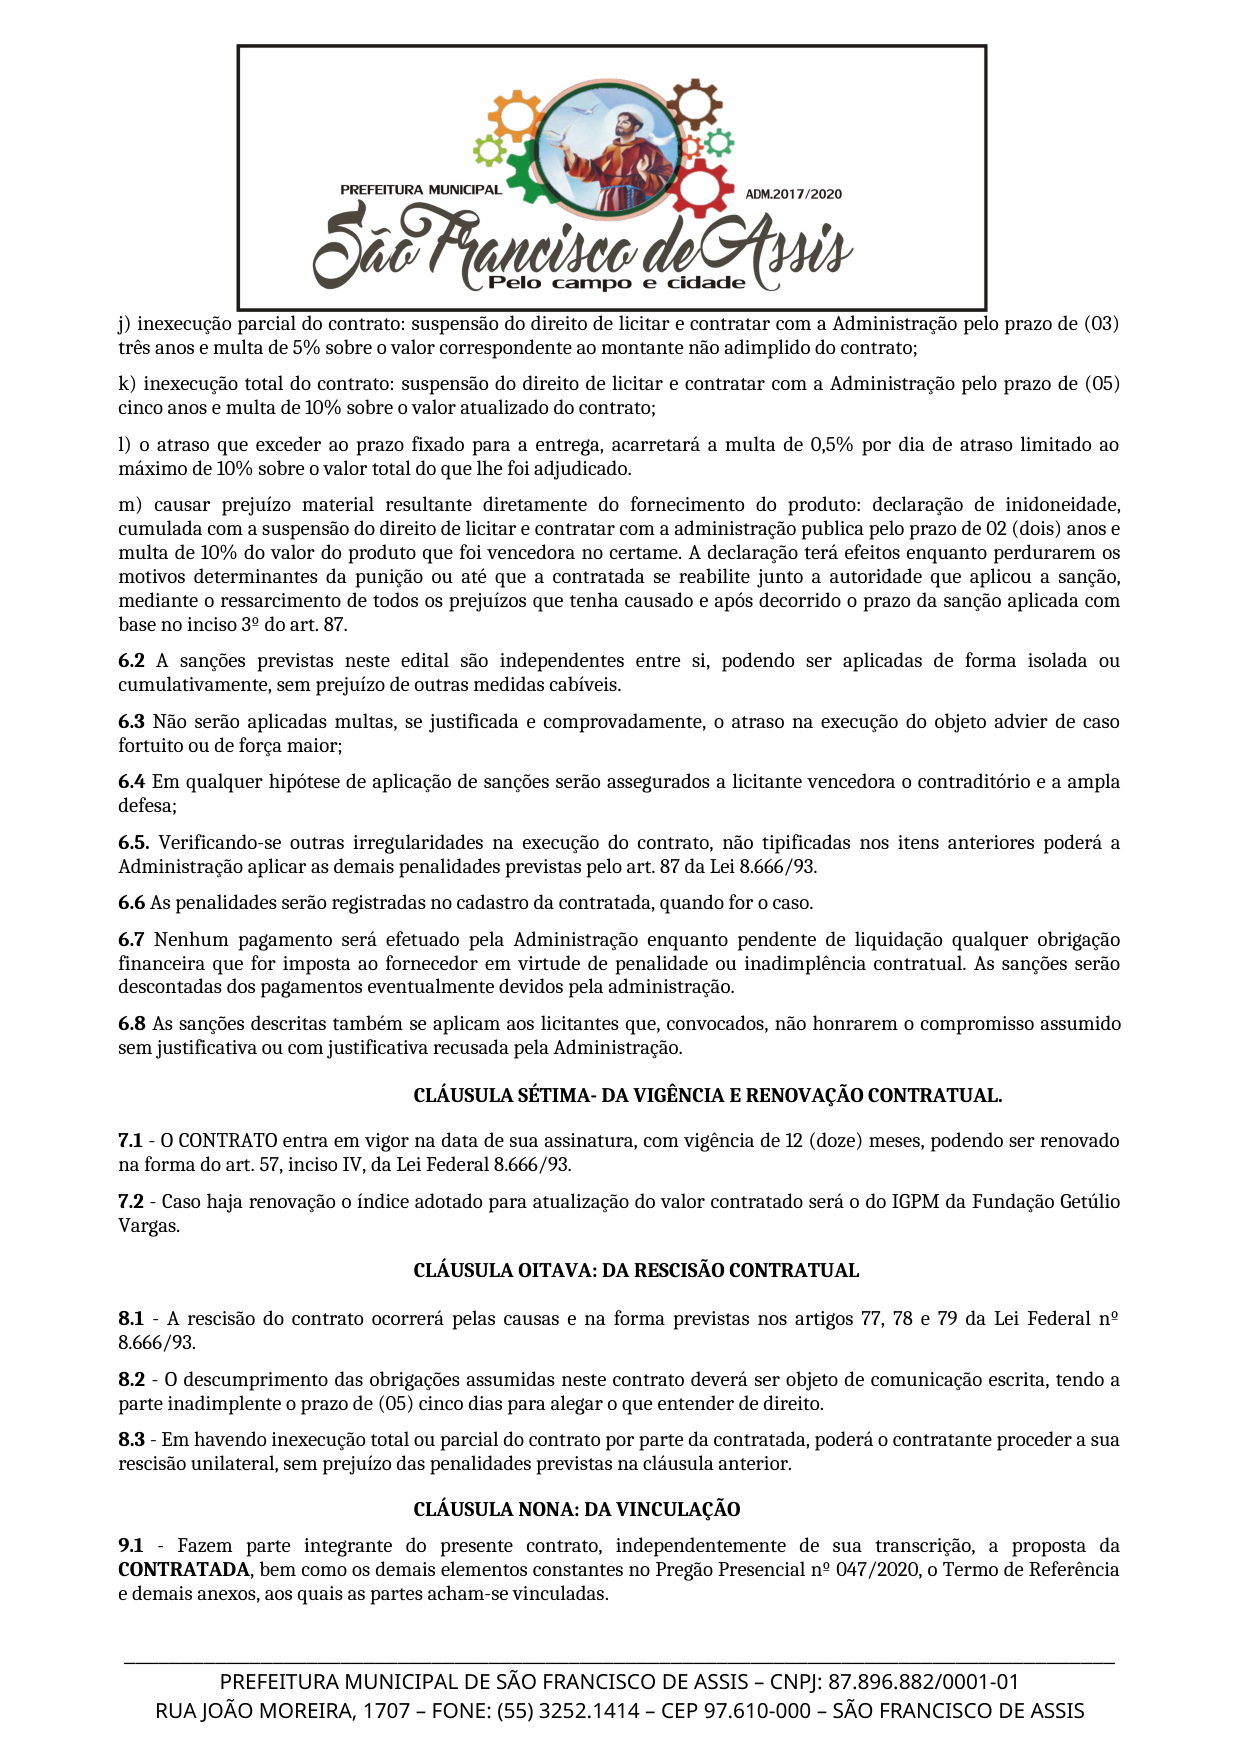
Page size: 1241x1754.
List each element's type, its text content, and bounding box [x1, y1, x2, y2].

text CLÁUSULA SÉTIMA- DA VIGÊNCIA E RENOVAÇÃO CONTRATUAL. [118, 1083, 1122, 1107]
text 6.8 As sanções descritas também se aplicam aos licitantes que, convocados, não honrarem o compromisso assumido sem justificativa ou com justificativa recusada pela Administração. [118, 1012, 1122, 1059]
text 7.2 - Caso haja renovação o índice adotado para atualização do valor contratado será o do IGPM da Fundação Getúlio Vargas. [118, 1189, 1122, 1237]
text 8.3 - Em havendo inexecução total ou parcial do contrato por parte da contratada, poderá o contratante proceder a sua rescisão unilateral, sem prejuízo das penalidades previstas na cláusula anterior. [118, 1428, 1122, 1476]
text l) o atraso que exceder ao prazo fixado para a entrega, acarretará a multa de 0,5% por dia de atraso limitado ao máximo de 10% sobre o valor total do que lhe foi adjudicado. [118, 432, 1122, 480]
text 6.5. Verificando-se outras irregularidades na execução do contrato, não tipificadas nos itens anteriores poderá a Administração aplicar as demais penalidades previstas pelo art. 87 da Lei 8.666/93. [118, 830, 1122, 878]
text 6.6 As penalidades serão registradas no cadastro da contratada, quando for o caso. [118, 891, 1122, 915]
text k) inexecução total do contrato: suspensão do direito de licitar e contratar com a Administração pelo prazo de (05) cinco anos e multa de 10% sobre o valor atualizado do contrato; [118, 372, 1122, 420]
text 8.2 - O descumprimento das obrigações assumidas neste contrato deverá ser objeto de comunicação escrita, tendo a parte inadimplente o prazo de (05) cinco dias para alegar o que entender de direito. [118, 1367, 1122, 1415]
text 9.1 - Fazem parte integrante do presente contrato, independentemente de sua transcrição, a proposta da CONTRATADA, bem como os demais elementos constantes no Pregão Presencial nº 047/2020, o Termo de Referência e demais anexos, aos quais as partes acham-se vinculadas. [118, 1534, 1122, 1606]
text 6.3 Não serão aplicadas multas, se justificada e comprovadamente, o atraso na execução do objeto advier de caso fortuito ou de força maior; [118, 709, 1122, 757]
text CLÁUSULA NONA: DA VINCULAÇÃO [118, 1497, 1122, 1521]
text 6.7 Nenhum pagamento será efetuado pela Administração enquanto pendente de liquidação qualquer obrigação financeira que for imposta ao fornecedor em virtude de penalidade ou inadimplência contratual. As sanções serão descontadas dos pagamentos eventualmente devidos pela administração. [118, 927, 1122, 999]
text CLÁUSULA OITAVA: DA RESCISÃO CONTRATUAL [118, 1259, 1122, 1283]
text 8.1 - A rescisão do contrato ocorrerá pelas causas e na forma previstas nos artigos 77, 78 e 79 da Lei Federal nº 8.666/93. [118, 1307, 1122, 1355]
text j) inexecução parcial do contrato: suspensão do direito de licitar e contratar com a Administração pelo prazo de (03) três anos e multa de 5% sobre o valor correspondente ao montante não adimplido do contrato; [118, 312, 1122, 359]
text m) causar prejuízo material resultante diretamente do fornecimento do produto: declaração de inidoneidade, cumulada com a suspensão do direito de licitar e contratar com a administração publica pelo prazo de 02 (dois) anos e multa de 10% do valor do produto que foi vencedora no certame. A declaração terá efeitos enquanto perdurarem os motivos determinantes da punição ou até que a contratada se reabilite junto a autoridade que aplicou a sanção, mediante o ressarcimento de todos os prejuízos que tenha causado e após decorrido o prazo da sanção aplicada com base no inciso 3º do art. 87. [118, 493, 1122, 637]
text 6.2 A sanções previstas neste edital são independentes entre si, podendo ser aplicadas de forma isolada ou cumulativamente, sem prejuízo de outras medidas cabíveis. [118, 649, 1122, 697]
text 7.1 - O CONTRATO entra em vigor na data de sua assinatura, com vigência de 12 (doze) meses, podendo ser renovado na forma do art. 57, inciso IV, da Lei Federal 8.666/93. [118, 1129, 1122, 1177]
text 6.4 Em qualquer hipótese de aplicação de sanções serão assegurados a licitante vencedora o contraditório e a ampla defesa; [118, 770, 1122, 818]
